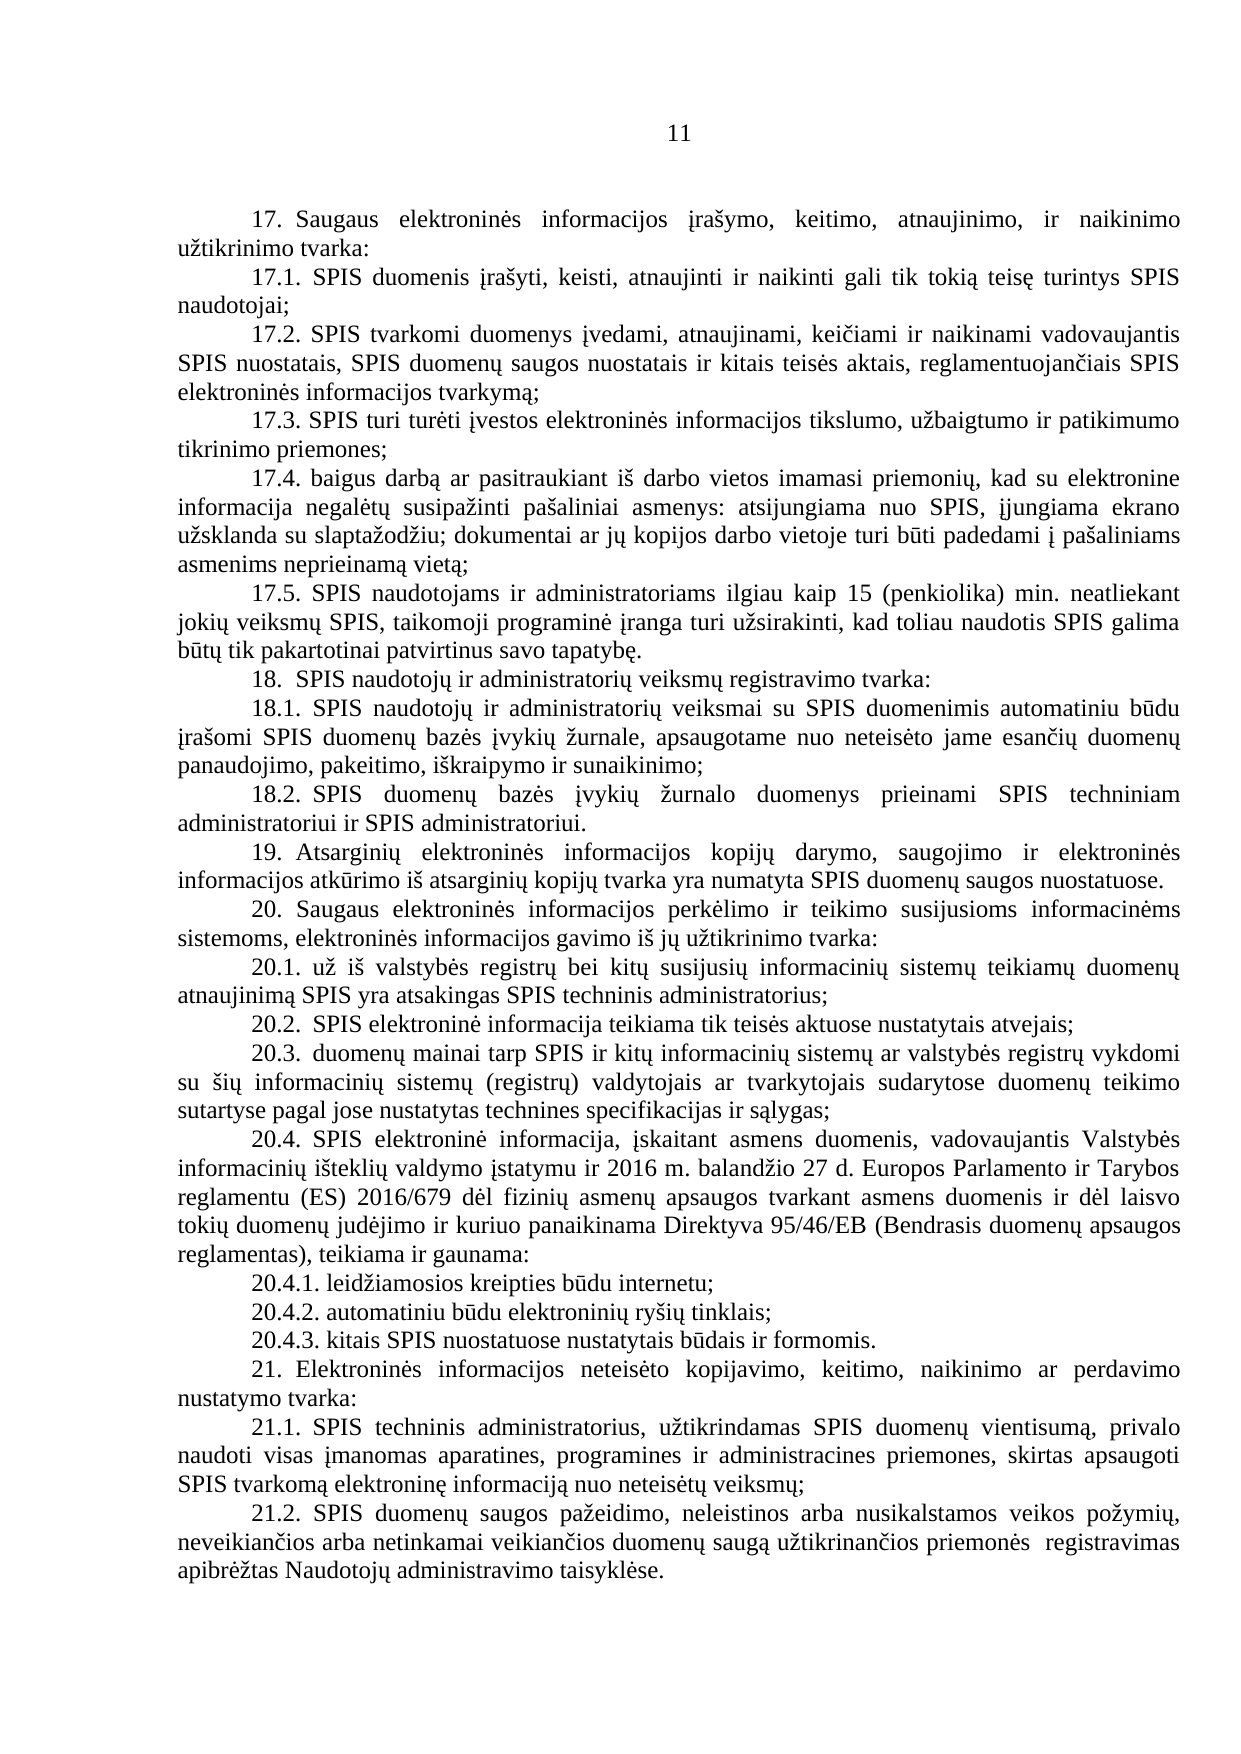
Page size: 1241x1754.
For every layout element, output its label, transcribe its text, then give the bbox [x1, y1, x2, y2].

text 20.4.1. leidžiamosios kreipties būdu internetu; [215, 1268, 1181, 1297]
text 20. Saugaus elektroninės informacijos perkėlimo ir teikimo susijusioms informacinėms sistemoms, elektroninės informacijos gavimo iš jų užtikrinimo tvarka: [177, 894, 1181, 952]
text 18.1. SPIS naudotojų ir administratorių veiksmai su SPIS duomenimis automatiniu būdu įrašomi SPIS duomenų bazės įvykių žurnale, apsaugotame nuo neteisėto jame esančių duomenų panaudojimo, pakeitimo, iškraipymo ir sunaikinimo; [177, 693, 1181, 779]
text 17.2. SPIS tvarkomi duomenys įvedami, atnaujinami, keičiami ir naikinami vadovaujantis SPIS nuostatais, SPIS duomenų saugos nuostatais ir kitais teisės aktais, reglamentuojančiais SPIS elektroninės informacijos tvarkymą; [177, 319, 1181, 406]
text 19. Atsarginių elektroninės informacijos kopijų darymo, saugojimo ir elektroninės informacijos atkūrimo iš atsarginių kopijų tvarka yra numatyta SPIS duomenų saugos nuostatuose. [177, 837, 1181, 894]
text 21.2. SPIS duomenų saugos pažeidimo, neleistinos arba nusikalstamos veikos požymių, neveikiančios arba netinkamai veikiančios duomenų saugą užtikrinančios priemonės registravimas apibrėžtas Naudotojų administravimo taisyklėse. [177, 1498, 1181, 1584]
text 20.4.3. kitais SPIS nuostatuose nustatytais būdais ir formomis. [215, 1326, 1181, 1354]
text 20.3. duomenų mainai tarp SPIS ir kitų informacinių sistemų ar valstybės registrų vykdomi su šių informacinių sistemų (registrų) valdytojais ar tvarkytojais sudarytose duomenų teikimo sutartyse pagal jose nustatytas technines specifikacijas ir sąlygas; [177, 1038, 1181, 1124]
text 20.1. už iš valstybės registrų bei kitų susijusių informacinių sistemų teikiamų duomenų atnaujinimą SPIS yra atsakingas SPIS techninis administratorius; [177, 952, 1181, 1009]
text 17.3. SPIS turi turėti įvestos elektroninės informacijos tikslumo, užbaigtumo ir patikimumo tikrinimo priemones; [177, 406, 1181, 463]
text 17.1. SPIS duomenis įrašyti, keisti, atnaujinti ir naikinti gali tik tokią teisę turintys SPIS naudotojai; [177, 262, 1181, 319]
text 17.5. SPIS naudotojams ir administratoriams ilgiau kaip 15 (penkiolika) min. neatliekant jokių veiksmų SPIS, taikomoji programinė įranga turi užsirakinti, kad toliau naudotis SPIS galima būtų tik pakartotinai patvirtinus savo tapatybę. [177, 578, 1181, 664]
text 20.4.2. automatiniu būdu elektroninių ryšių tinklais; [215, 1297, 1181, 1326]
text 17. Saugaus elektroninės informacijos įrašymo, keitimo, atnaujinimo, ir naikinimo užtikrinimo tvarka: [177, 204, 1181, 262]
text 20.4. SPIS elektroninė informacija, įskaitant asmens duomenis, vadovaujantis Valstybės informacinių išteklių valdymo įstatymu ir 2016 m. balandžio 27 d. Europos Parlamento ir Tarybos reglamentu (ES) 2016/679 dėl fizinių asmenų apsaugos tvarkant asmens duomenis ir dėl laisvo tokių duomenų judėjimo ir kuriuo panaikinama Direktyva 95/46/EB (Bendrasis duomenų apsaugos reglamentas), teikiama ir gaunama: [177, 1124, 1181, 1268]
text 18.2. SPIS duomenų bazės įvykių žurnalo duomenys prieinami SPIS techniniam administratoriui ir SPIS administratoriui. [177, 779, 1181, 837]
text 17.4. baigus darbą ar pasitraukiant iš darbo vietos imamasi priemonių, kad su elektronine informacija negalėtų susipažinti pašaliniai asmenys: atsijungiama nuo SPIS, įjungiama ekrano užsklanda su slaptažodžiu; dokumentai ar jų kopijos darbo vietoje turi būti padedami į pašaliniams asmenims neprieinamą vietą; [177, 463, 1181, 578]
text 21. Elektroninės informacijos neteisėto kopijavimo, keitimo, naikinimo ar perdavimo nustatymo tvarka: [177, 1354, 1181, 1412]
text 18. SPIS naudotojų ir administratorių veiksmų registravimo tvarka: [177, 664, 1181, 693]
text 20.2. SPIS elektroninė informacija teikiama tik teisės aktuose nustatytais atvejais; [177, 1009, 1181, 1038]
text 21.1. SPIS techninis administratorius, užtikrindamas SPIS duomenų vientisumą, privalo naudoti visas įmanomas aparatines, programines ir administracines priemones, skirtas apsaugoti SPIS tvarkomą elektroninę informaciją nuo neteisėtų veiksmų; [177, 1412, 1181, 1498]
